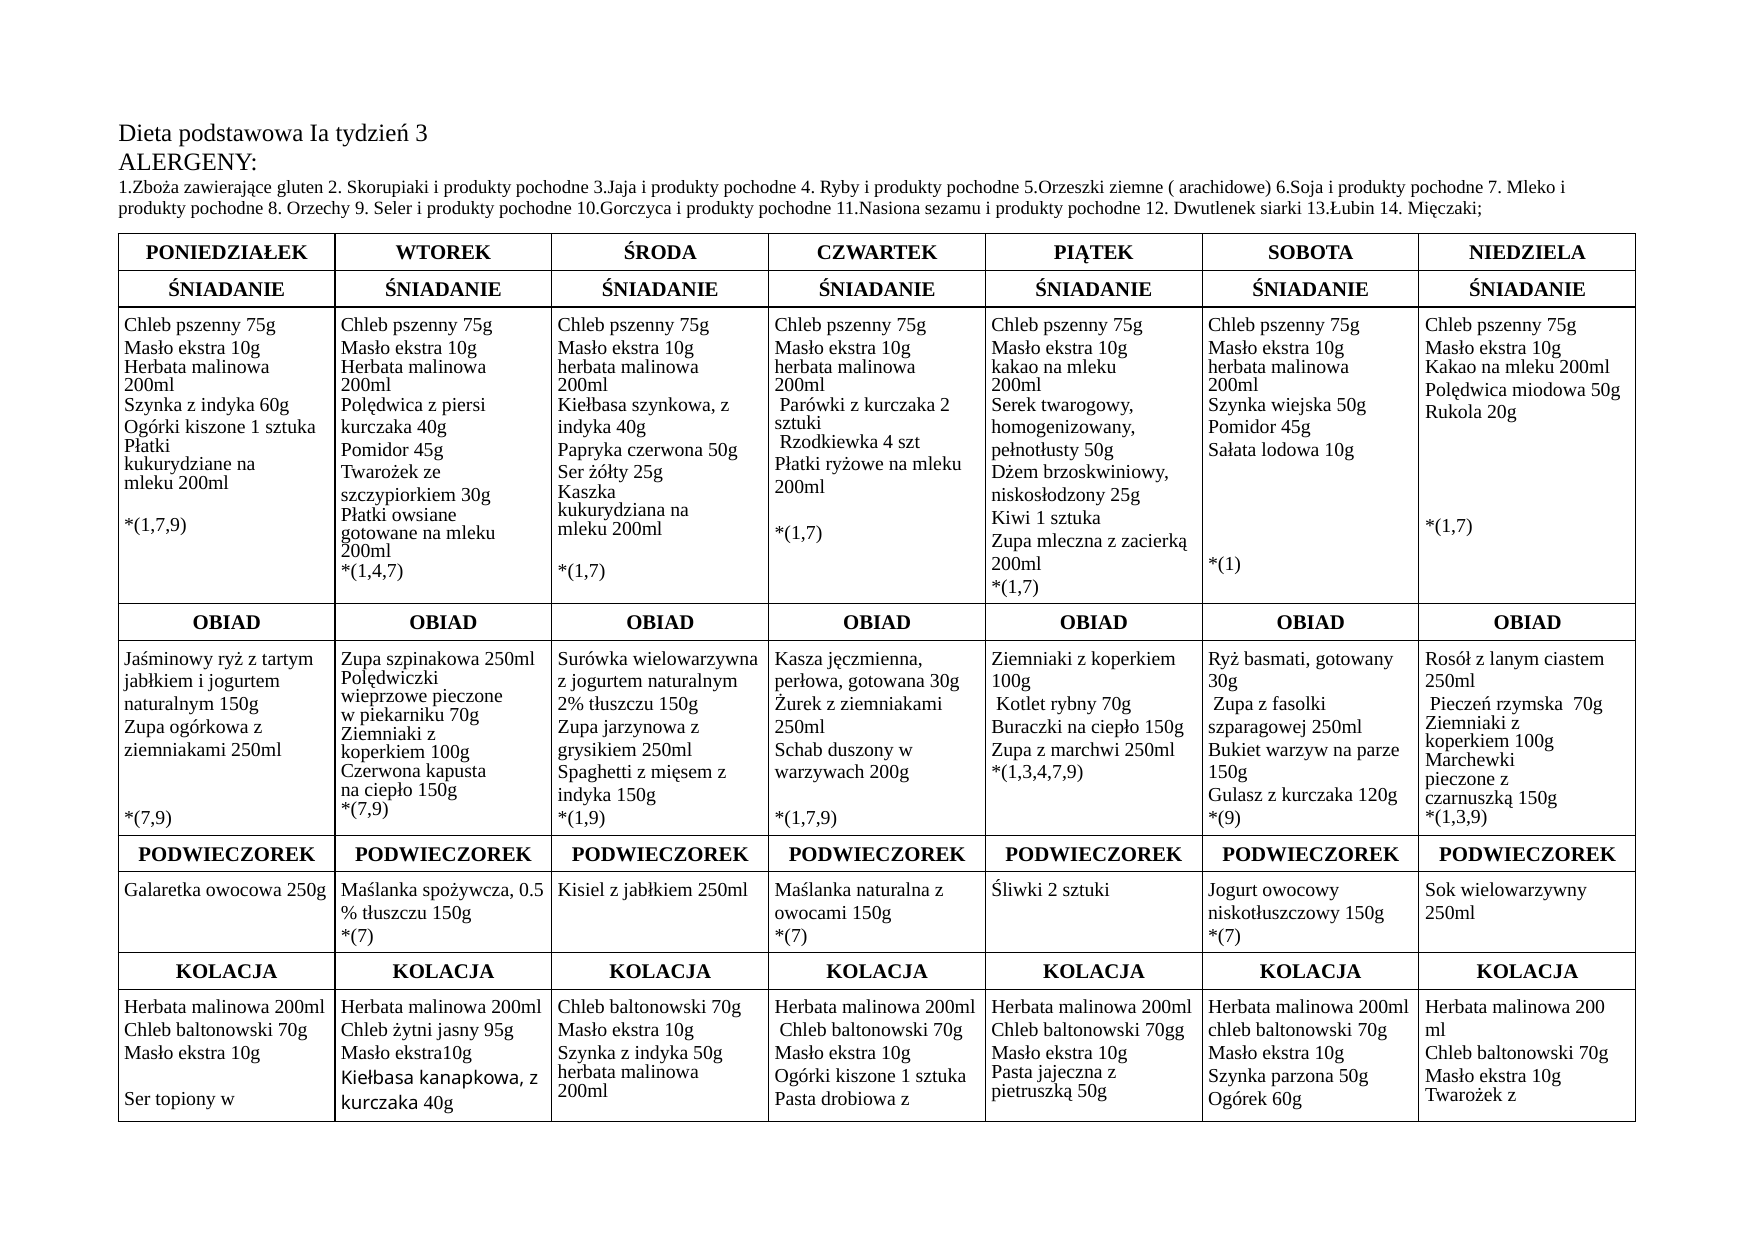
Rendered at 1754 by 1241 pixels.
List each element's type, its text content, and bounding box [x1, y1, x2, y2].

table_header ŚRODA [552, 234, 768, 270]
table_header WTOREK [336, 234, 551, 270]
table_cell Jogurt owocowy niskotłuszczowy 150g *(7) [1203, 872, 1418, 952]
table_cell ŚNIADANIE [119, 271, 334, 306]
table_cell KOLACJA [336, 953, 551, 989]
table_cell OBIAD [119, 604, 334, 640]
table_cell Herbata malinowa 200ml chleb baltonowski 70g Masło ekstra 10g Szynka parzona 50g Ogórek 60g [1203, 990, 1418, 1121]
table_header PIĄTEK [986, 234, 1202, 270]
table_cell ŚNIADANIE [552, 271, 768, 306]
table_cell OBIAD [336, 604, 551, 640]
table_cell Maślanka spożywcza, 0.5 % tłuszczu 150g *(7) [336, 872, 551, 952]
table_cell Maślanka naturalna z owocami 150g *(7) [769, 872, 985, 952]
table_cell Zupa szpinakowa 250ml Polędwiczki wieprzowe pieczone w piekarniku 70g Ziemniaki z koperkiem 100g Czerwona kapusta na ciepło 150g *(7,9) [336, 641, 551, 835]
table_cell KOLACJA [1419, 953, 1635, 989]
table_cell PODWIECZOREK [336, 836, 551, 871]
text Dieta podstawowa Ia tydzień 3 [118, 118, 1636, 147]
table_cell ŚNIADANIE [986, 271, 1202, 306]
table_cell OBIAD [769, 604, 985, 640]
table_cell Śliwki 2 sztuki [986, 872, 1202, 952]
table_cell Chleb pszenny 75g Masło ekstra 10g herbata malinowa 200ml Parówki z kurczaka 2 sztuki Rzodkiewka 4 szt Płatki ryżowe na mleku 200ml *(1,7) [769, 308, 985, 603]
table_cell Herbata malinowa 200ml Chleb baltonowski 70g Masło ekstra 10g Ser topiony w [119, 990, 334, 1121]
table_cell Chleb pszenny 75g Masło ekstra 10g Herbata malinowa 200ml Polędwica z piersi kurczaka 40g Pomidor 45g Twarożek ze szczypiorkiem 30g Płatki owsiane gotowane na mleku 200ml *(1,4,7) [336, 308, 551, 603]
table_cell Jaśminowy ryż z tartym jabłkiem i jogurtem naturalnym 150g Zupa ogórkowa z ziemniakami 250ml *(7,9) [119, 641, 334, 835]
table_cell ŚNIADANIE [1419, 271, 1635, 306]
table_cell Chleb pszenny 75g Masło ekstra 10g herbata malinowa 200ml Kiełbasa szynkowa, z indyka 40g Papryka czerwona 50g Ser żółty 25g Kaszka kukurydziana na mleku 200ml *(1,7) [552, 308, 768, 603]
table_header SOBOTA [1203, 234, 1418, 270]
table_cell ŚNIADANIE [1203, 271, 1418, 306]
table_cell ŚNIADANIE [336, 271, 551, 306]
table_cell Ziemniaki z koperkiem 100g Kotlet rybny 70g Buraczki na ciepło 150g Zupa z marchwi 250ml *(1,3,4,7,9) [986, 641, 1202, 835]
table_cell PODWIECZOREK [119, 836, 334, 871]
table_cell KOLACJA [552, 953, 768, 989]
table_header NIEDZIELA [1419, 234, 1635, 270]
table_cell KOLACJA [986, 953, 1202, 989]
table_cell ŚNIADANIE [769, 271, 985, 306]
table_cell OBIAD [986, 604, 1202, 640]
table_cell PODWIECZOREK [552, 836, 768, 871]
table_cell Surówka wielowarzywna z jogurtem naturalnym 2% tłuszczu 150g Zupa jarzynowa z grysikiem 250ml Spaghetti z mięsem z indyka 150g *(1,9) [552, 641, 768, 835]
table_cell KOLACJA [119, 953, 334, 989]
table_cell Kisiel z jabłkiem 250ml [552, 872, 768, 952]
table_cell OBIAD [1419, 604, 1635, 640]
table_cell Chleb pszenny 75g Masło ekstra 10g herbata malinowa 200ml Szynka wiejska 50g Pomidor 45g Sałata lodowa 10g *(1) [1203, 308, 1418, 603]
table_cell Chleb pszenny 75g Masło ekstra 10g kakao na mleku 200ml Serek twarogowy, homogenizowany, pełnotłusty 50g Dżem brzoskwiniowy, niskosłodzony 25g Kiwi 1 sztuka Zupa mleczna z zacierką 200ml *(1,7) [986, 308, 1202, 603]
table_cell Herbata malinowa 200 ml Chleb baltonowski 70g Masło ekstra 10g Twarożek z [1419, 990, 1635, 1121]
table_cell Chleb pszenny 75g Masło ekstra 10g Herbata malinowa 200ml Szynka z indyka 60g Ogórki kiszone 1 sztuka Płatki kukurydziane na mleku 200ml *(1,7,9) [119, 308, 334, 603]
table_cell Herbata malinowa 200ml Chleb żytni jasny 95g Masło ekstra10g Kiełbasa kanapkowa, z kurczaka 40g [336, 990, 551, 1121]
table_cell PODWIECZOREK [1203, 836, 1418, 871]
text 1.Zboża zawierające gluten 2. Skorupiaki i produkty pochodne 3.Jaja i produkty pochodne 4. Ryby i produkty pochodne 5.Orzeszki ziemne ( arachidowe) 6.Soja i produkty pochodne 7. Mleko i produkty pochodne 8. Orzechy 9. Seler i produkty pochodne 10.Gorczyca i produkty pochodne 11.Nasiona sezamu i produkty pochodne 12. Dwutlenek siarki 13.Łubin 14. Mięczaki; [118, 176, 1636, 219]
table_cell Rosół z lanym ciastem 250ml Pieczeń rzymska 70g Ziemniaki z koperkiem 100g Marchewki pieczone z czarnuszką 150g *(1,3,9) [1419, 641, 1635, 835]
table_cell Sok wielowarzywny 250ml [1419, 872, 1635, 952]
table_cell KOLACJA [769, 953, 985, 989]
text ALERGENY: [118, 147, 1636, 176]
table_cell Herbata malinowa 200ml Chleb baltonowski 70g Masło ekstra 10g Ogórki kiszone 1 sztuka Pasta drobiowa z [769, 990, 985, 1121]
table_cell PODWIECZOREK [986, 836, 1202, 871]
table_cell Herbata malinowa 200ml Chleb baltonowski 70gg Masło ekstra 10g Pasta jajeczna z pietruszką 50g [986, 990, 1202, 1121]
table_cell PODWIECZOREK [769, 836, 985, 871]
table_cell Galaretka owocowa 250g [119, 872, 334, 952]
table_header PONIEDZIAŁEK [119, 234, 334, 270]
table_cell PODWIECZOREK [1419, 836, 1635, 871]
table_cell KOLACJA [1203, 953, 1418, 989]
table_cell OBIAD [1203, 604, 1418, 640]
table_header CZWARTEK [769, 234, 985, 270]
table_cell Ryż basmati, gotowany 30g Zupa z fasolki szparagowej 250ml Bukiet warzyw na parze 150g Gulasz z kurczaka 120g *(9) [1203, 641, 1418, 835]
table_cell OBIAD [552, 604, 768, 640]
table_cell Kasza jęczmienna, perłowa, gotowana 30g Żurek z ziemniakami 250ml Schab duszony w warzywach 200g *(1,7,9) [769, 641, 985, 835]
table_cell Chleb baltonowski 70g Masło ekstra 10g Szynka z indyka 50g herbata malinowa 200ml [552, 990, 768, 1121]
table_cell Chleb pszenny 75g Masło ekstra 10g Kakao na mleku 200ml Polędwica miodowa 50g Rukola 20g *(1,7) [1419, 308, 1635, 603]
